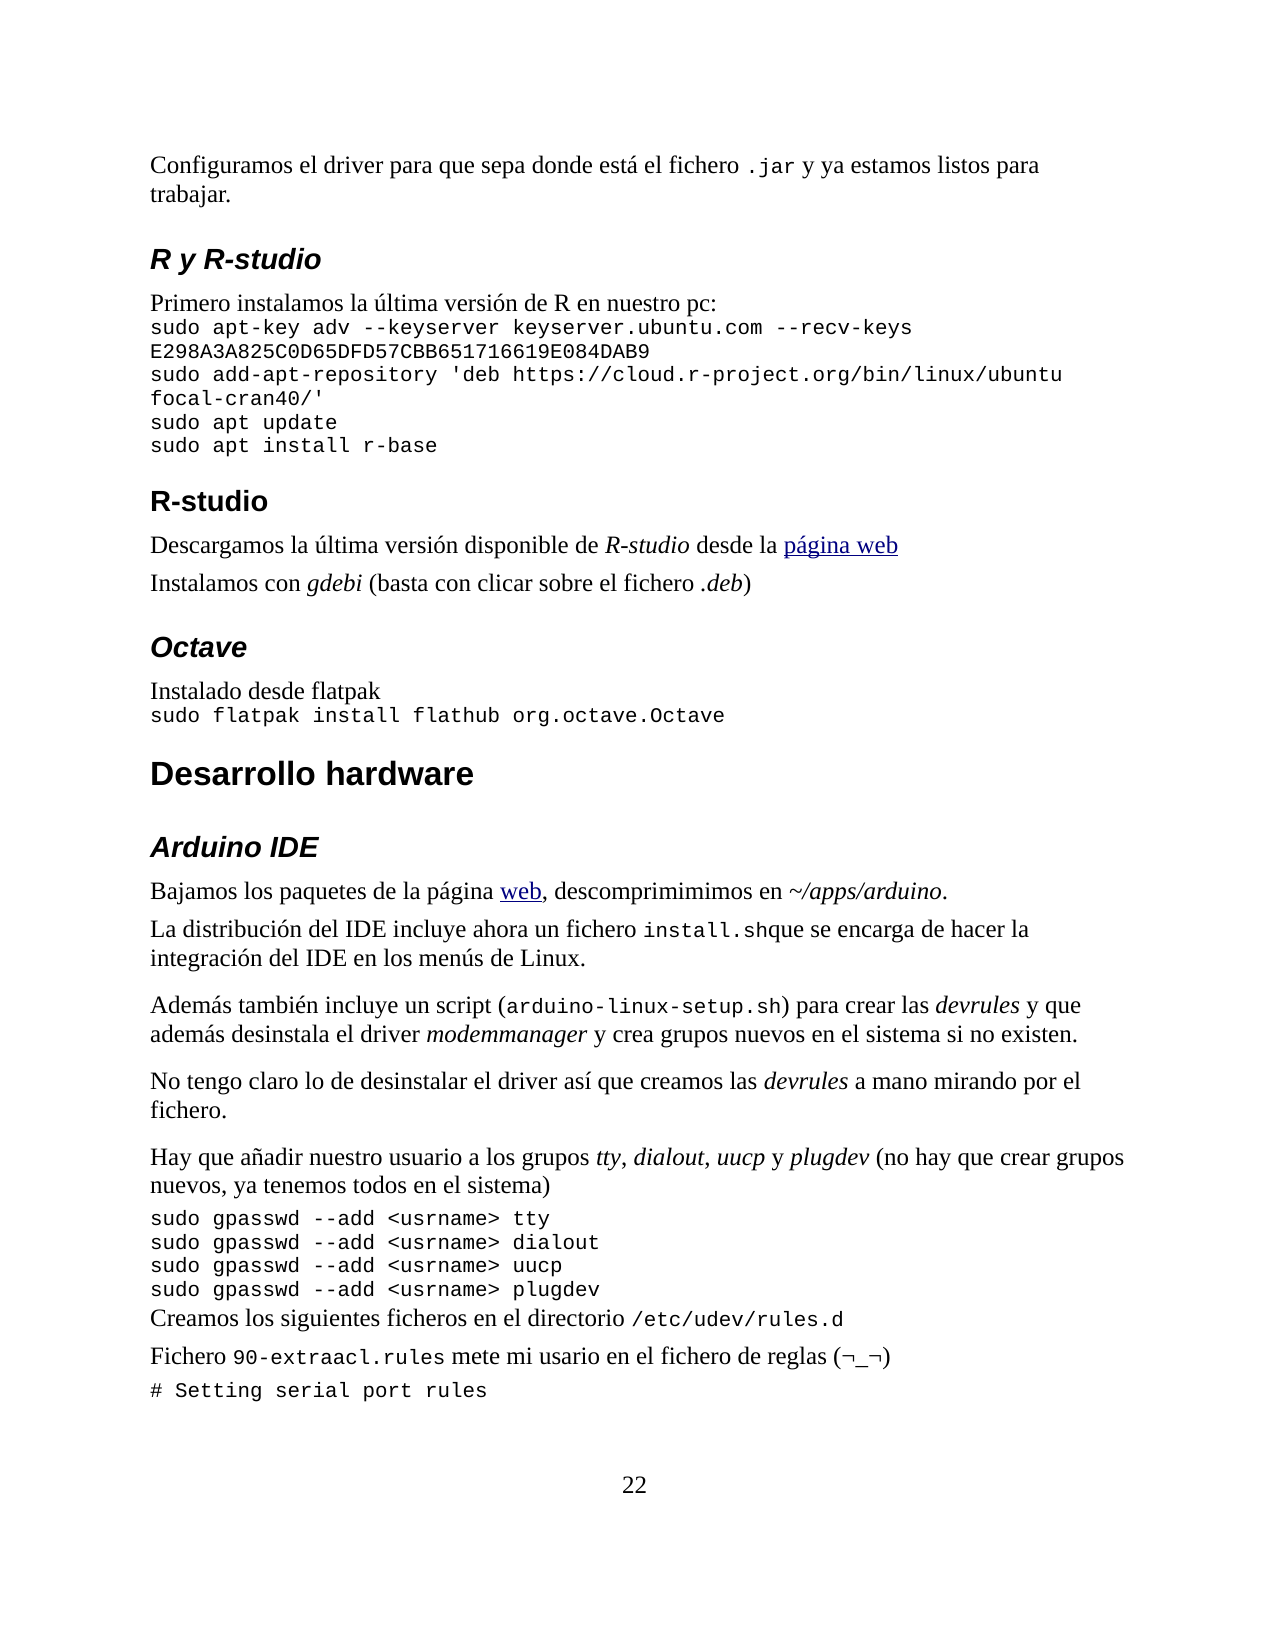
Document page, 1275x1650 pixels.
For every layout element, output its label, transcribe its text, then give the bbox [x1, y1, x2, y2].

text Fichero 90-extraacl.rules mete mi usario en el fichero de reglas (¬_¬) [150, 1341, 1125, 1371]
text sudo apt-key adv --keyserver keyserver.ubuntu.com --recv-keys E298A3A825C0D65DFD57CBB651716619E084DAB9 [150, 317, 1125, 364]
subtitle Octave [150, 630, 1125, 664]
text Además también incluye un script (arduino-linux-setup.sh) para crear las devrules y que además desinstala el driver modemmanager y crea grupos nuevos en el sistema si no existen. [150, 990, 1125, 1048]
subtitle R y R-studio [150, 242, 1125, 276]
text La distribución del IDE incluye ahora un fichero install.shque se encarga de hacer la integración del IDE en los menús de Linux. [150, 914, 1125, 972]
text Descargamos la última versión disponible de R-studio desde la página web [150, 530, 1125, 559]
text sudo apt install r-base [150, 435, 1125, 459]
text sudo gpasswd --add <usrname> uucp [150, 1255, 1125, 1279]
text sudo gpasswd --add <usrname> dialout [150, 1232, 1125, 1255]
subtitle R-studio [150, 484, 1125, 517]
text No tengo claro lo de desinstalar el driver así que creamos las devrules a mano mirando por el fichero. [150, 1066, 1125, 1124]
subtitle Desarrollo hardware [150, 754, 1125, 792]
text Hay que añadir nuestro usuario a los grupos tty, dialout, uucp y plugdev (no hay que crear grupos nuevos, ya tenemos todos en el sistema) [150, 1142, 1125, 1199]
text sudo flatpak install flathub org.octave.Octave [150, 705, 1125, 729]
text sudo apt update [150, 412, 1125, 435]
text # Setting serial port rules [150, 1380, 1125, 1403]
text Instalado desde flatpak [150, 676, 1125, 705]
text Instalamos con gdebi (basta con clicar sobre el fichero .deb) [150, 568, 1125, 596]
subtitle Arduino IDE [150, 830, 1125, 863]
text Primero instalamos la última versión de R en nuestro pc: [150, 288, 1125, 317]
text sudo add-apt-repository 'deb https://cloud.r-project.org/bin/linux/ubuntu focal-cran40/' [150, 364, 1125, 412]
text Configuramos el driver para que sepa donde está el fichero .jar y ya estamos listos para trabajar. [150, 150, 1125, 208]
text Bajamos los paquetes de la página web, descomprimimimos en ~/apps/arduino. [150, 876, 1125, 905]
text Creamos los siguientes ficheros en el directorio /etc/udev/rules.d [150, 1303, 1125, 1332]
text sudo gpasswd --add <usrname> plugdev [150, 1279, 1125, 1303]
text sudo gpasswd --add <usrname> tty [150, 1208, 1125, 1232]
